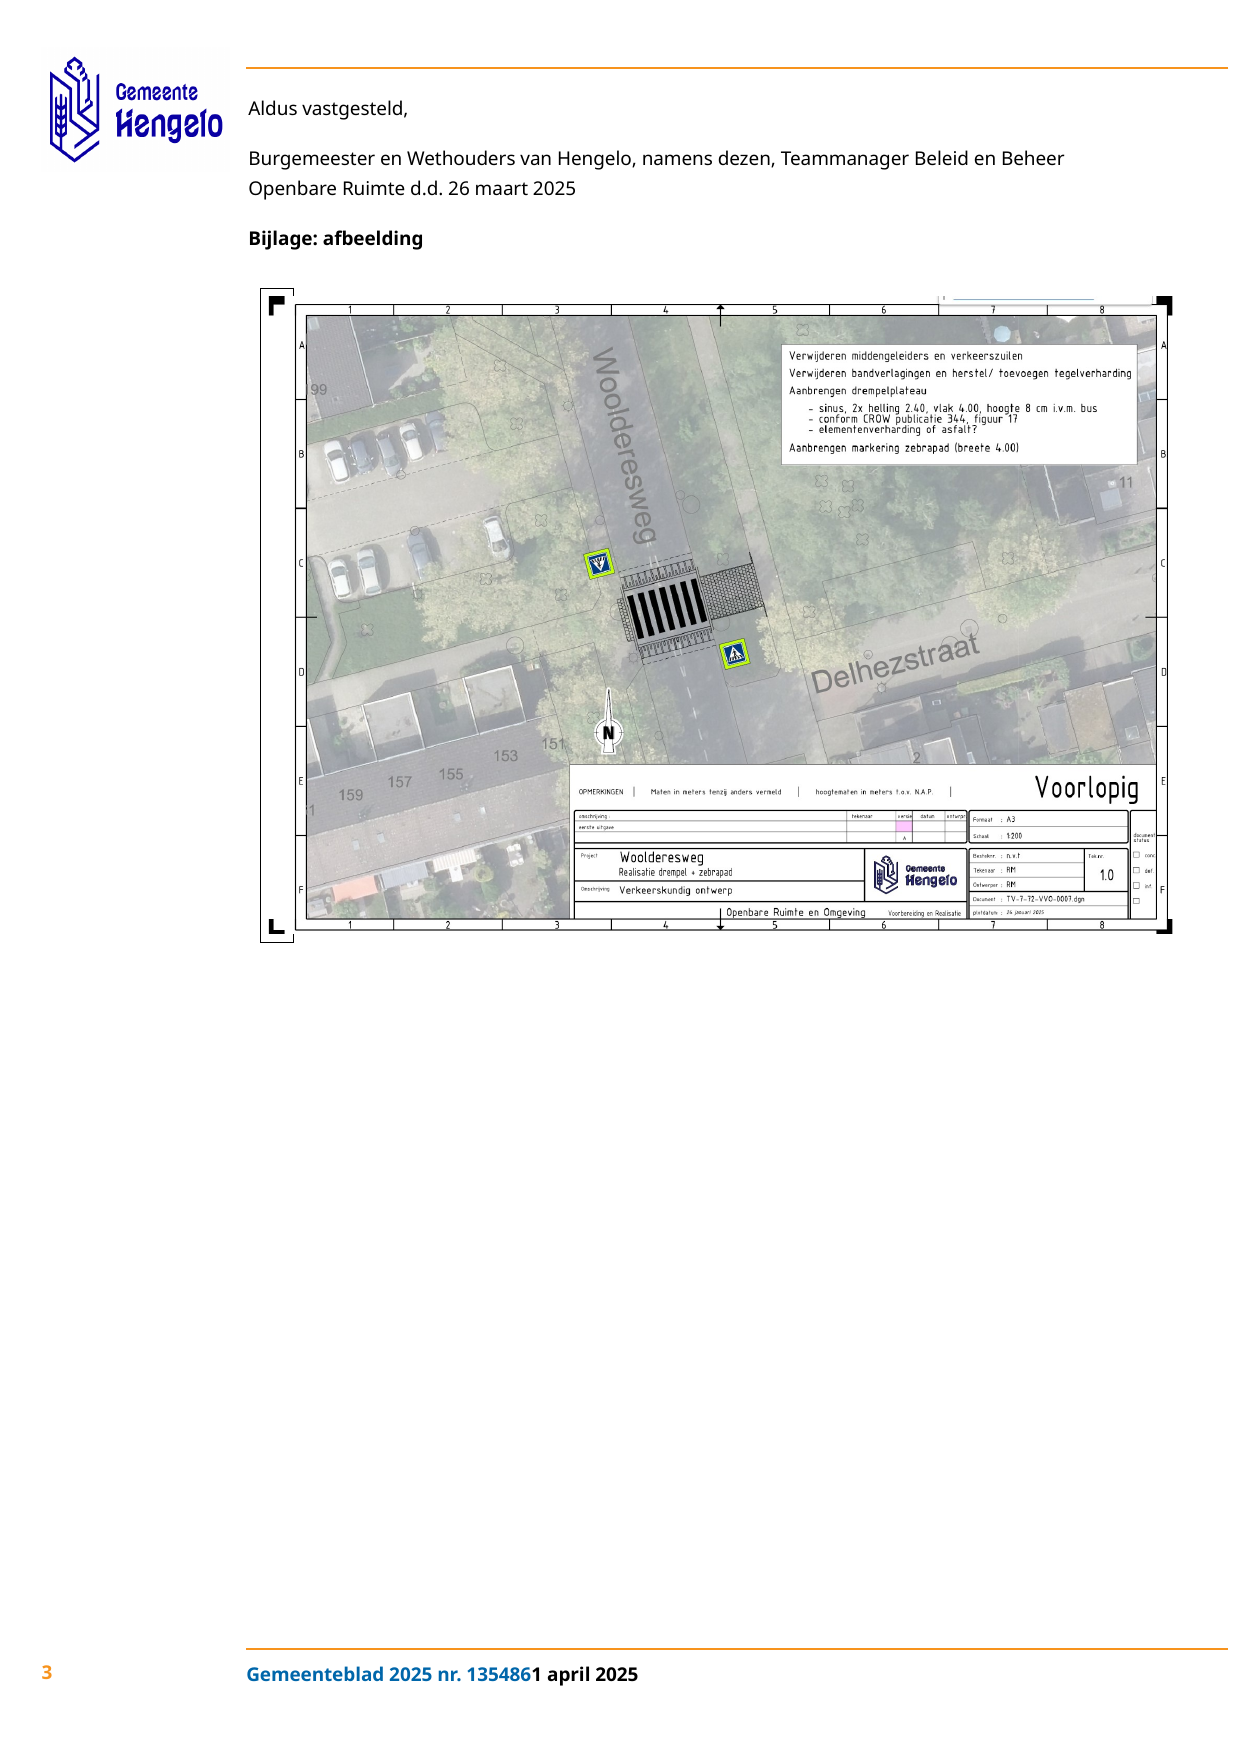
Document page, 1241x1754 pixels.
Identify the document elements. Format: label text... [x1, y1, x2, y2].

picture [41, 47, 231, 172]
text Bijlage: afbeelding [248, 225, 1152, 251]
picture [268, 296, 1173, 934]
text Burgemeester en Wethouders van Hengelo, namens dezen, Teammanager Beleid en Beheer Openbare Ruimte d.d. 26 maart 2025 [248, 145, 1152, 201]
text Aldus vastgesteld, [248, 95, 1152, 121]
